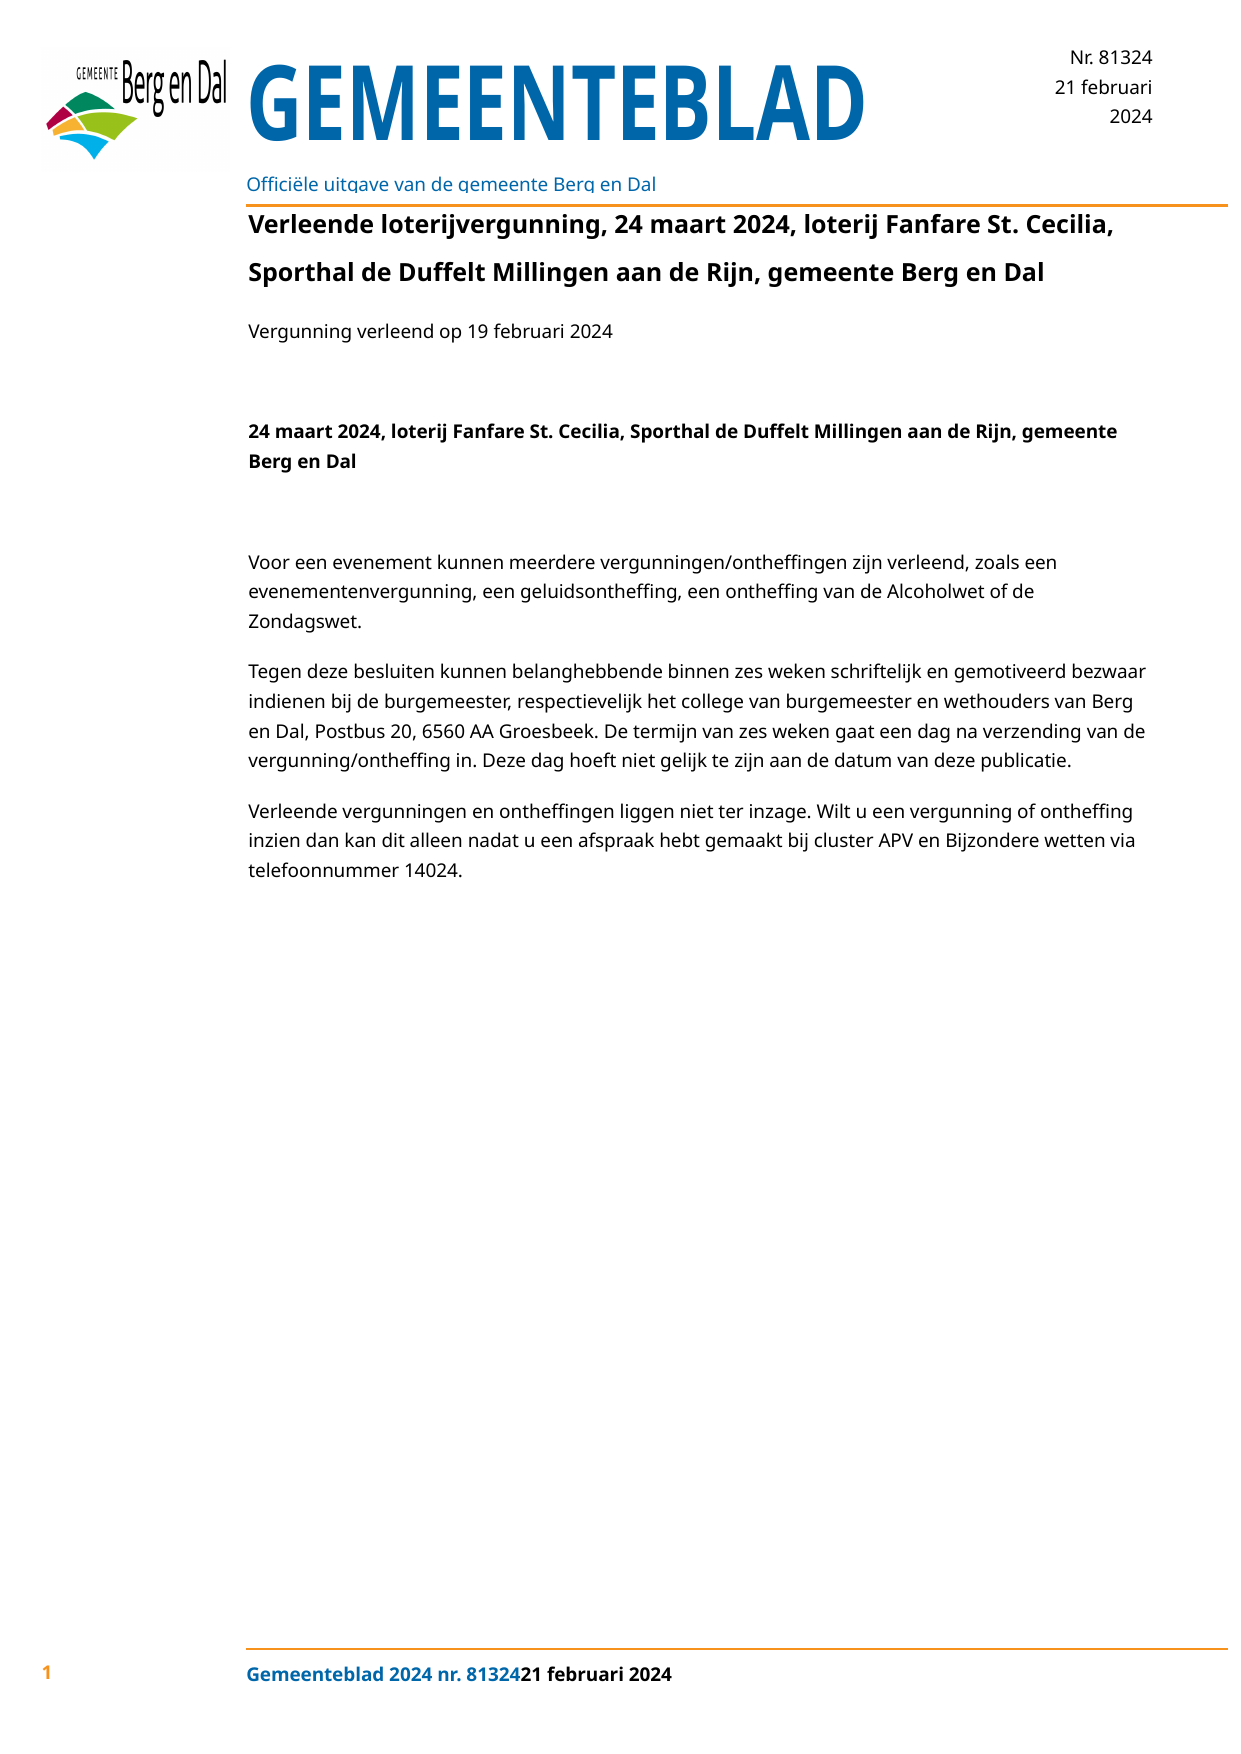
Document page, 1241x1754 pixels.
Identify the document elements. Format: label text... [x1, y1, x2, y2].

text Verleende vergunningen en ontheffingen liggen niet ter inzage. Wilt u een vergunning of ontheffing inzien dan kan dit alleen nadat u een afspraak hebt gemaakt bij cluster APV en Bijzondere wetten via telefoonnummer 14024. [248, 798, 1152, 883]
text Voor een evenement kunnen meerdere vergunningen/ontheffingen zijn verleend, zoals een evenementenvergunning, een geluidsontheffing, een ontheffing van de Alcoholwet of de Zondagswet. [248, 549, 1152, 634]
text 24 maart 2024, loterij Fanfare St. Cecilia, Sporthal de Duffelt Millingen aan de Rijn, gemeente Berg en Dal [248, 419, 1152, 474]
text Vergunning verleend op 19 februari 2024 [248, 318, 1152, 344]
text Verleende loterijvergunning, 24 maart 2024, loterij Fanfare St. Cecilia, Sporthal de Duffelt Millingen aan de Rijn, gemeente Berg en Dal [248, 207, 1152, 288]
text Tegen deze besluiten kunnen belanghebbende binnen zes weken schriftelijk en gemotiveerd bezwaar indienen bij de burgemeester, respectievelijk het college van burgemeester en wethouders van Berg en Dal, Postbus 20, 6560 AA Groesbeek. De termijn van zes weken gaat een dag na verzending van de vergunning/ontheffing in. Deze dag hoeft niet gelijk te zijn aan de datum van deze publicatie. [248, 659, 1152, 773]
picture [41, 47, 231, 172]
